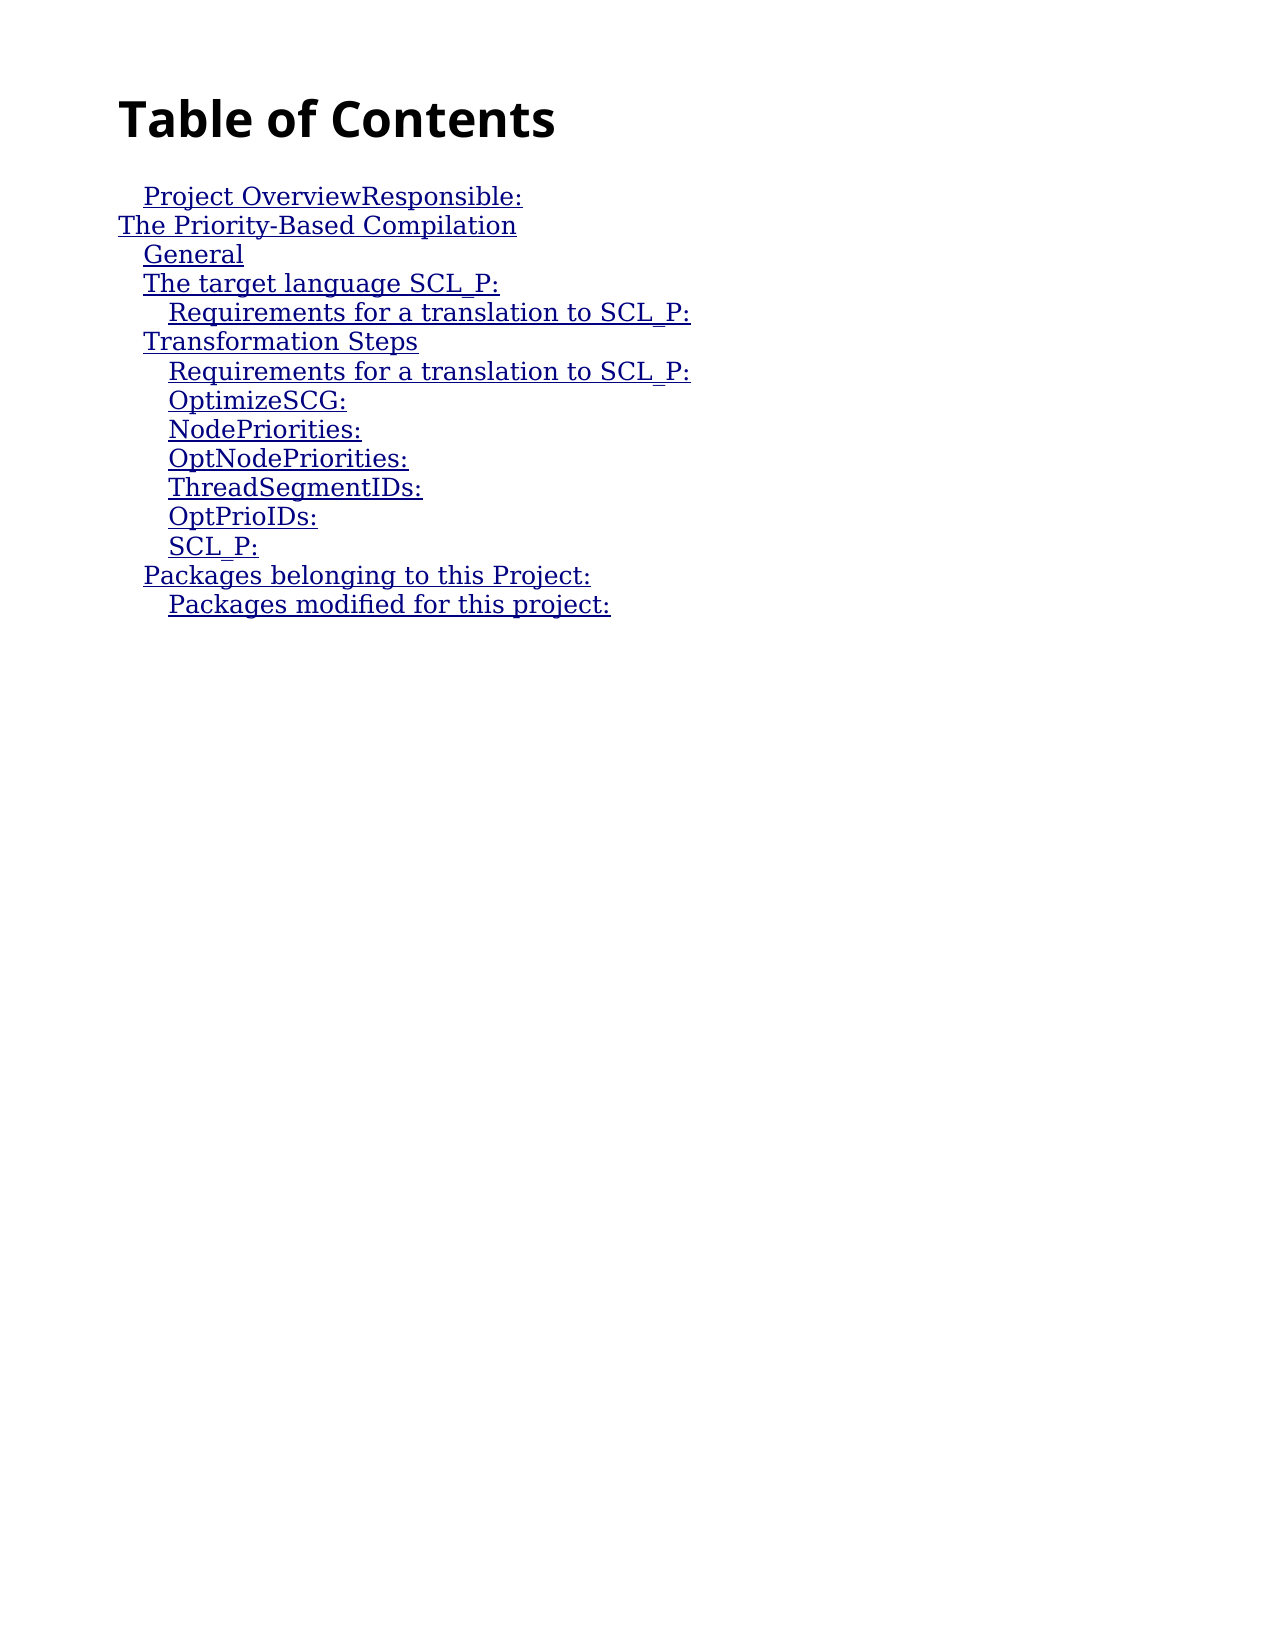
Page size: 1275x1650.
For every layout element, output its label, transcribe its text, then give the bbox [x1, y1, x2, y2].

text ThreadSegmentIDs: [168, 473, 1216, 502]
text OptPrioIDs: [168, 502, 1216, 532]
text The target language SCL_P: [143, 269, 1216, 298]
text Requirements for a translation to SCL_P: [168, 298, 1216, 327]
text The Priority-Based Compilation [118, 211, 1216, 240]
text OptimizeSCG: [168, 386, 1216, 415]
text NodePriorities: [168, 415, 1216, 444]
text Packages belonging to this Project: [143, 561, 1216, 590]
text SCL_P: [168, 532, 1216, 561]
text OptNodePriorities: [168, 444, 1216, 473]
text Requirements for a translation to SCL_P: [168, 357, 1216, 386]
text Project OverviewResponsible: [143, 182, 1216, 211]
text Packages modified for this project: [168, 590, 1216, 619]
text General [143, 240, 1216, 269]
text Transformation Steps [143, 327, 1216, 357]
subtitle Table of Contents [118, 84, 1216, 152]
